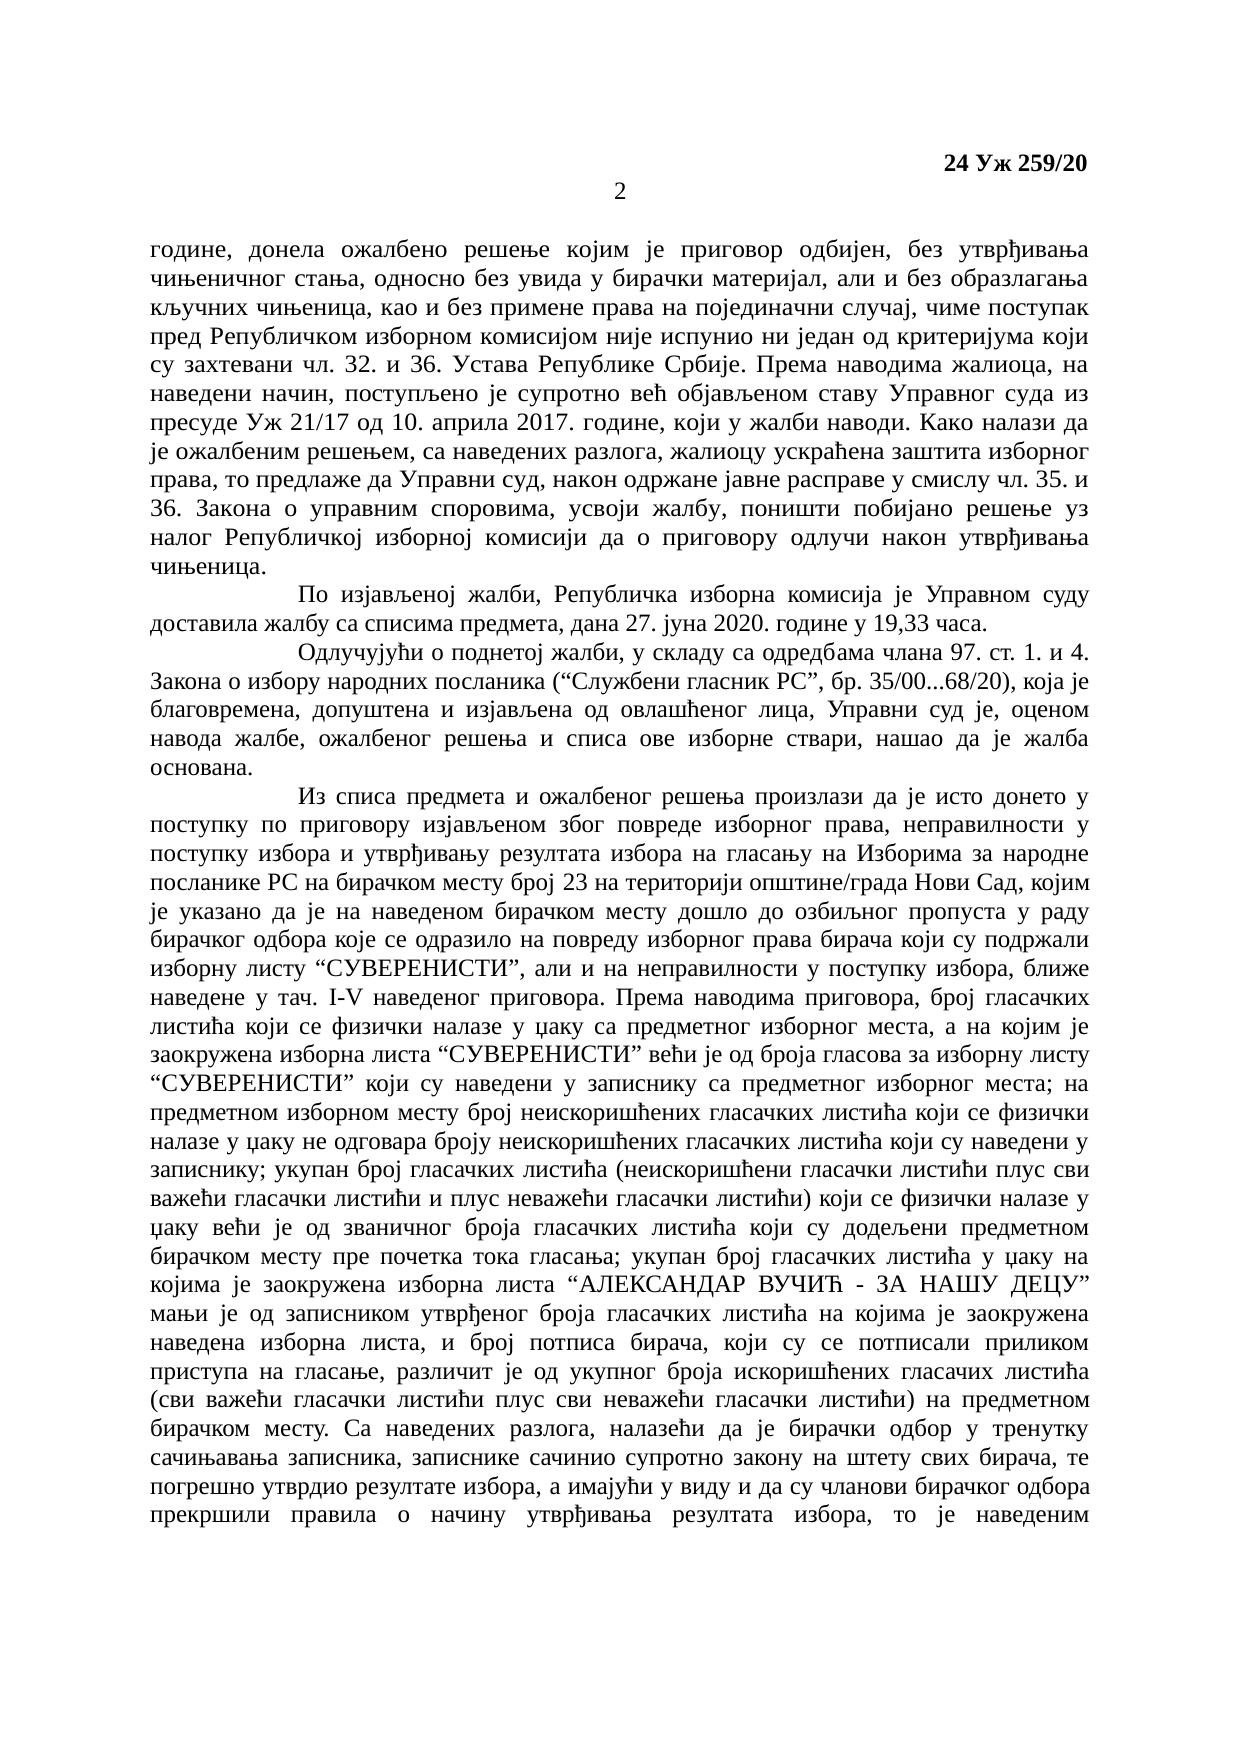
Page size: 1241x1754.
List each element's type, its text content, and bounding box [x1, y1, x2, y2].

text Одлучујући о поднетој жалби, у складу са одредбама члана 97. ст. 1. и 4. Закона о избору народних посланика (“Службени гласник РС”, бр. 35/00...68/20), која је благовремена, допуштена и изјављена од овлашћеног лица, Управни суд је, оценом навода жалбе, ожалбеног решења и списа ове изборне ствари, нашао да је жалба основана. [150, 637, 1090, 781]
text По изјављеној жалби, Републичка изборна комисија је Управном суду доставила жалбу са списима предмета, дана 27. јуна 2020. године у 19,33 часа. [150, 579, 1090, 637]
text године, донела ожалбено решење којим је приговор одбијен, без утврђивања чињеничног стања, односно без увида у бирачки материјал, али и без образлагања кључних чињеница, као и без примене права на појединачни случај, чиме поступак пред Републичком изборном комисијом није испунио ни један од критеријума који су захтевани чл. 32. и 36. Устава Републике Србије. Према наводима жалиоца, на наведени начин, поступљено је супротно већ објављеном ставу Управног суда из пресуде Уж 21/17 од 10. априла 2017. године, који у жалби наводи. Како налази да је ожалбеним решењем, са наведених разлога, жалиоцу ускраћена заштита изборног права, то предлаже да Управни суд, након одржане јавне расправе у смислу чл. 35. и 36. Закона о управним споровима, усвоји жалбу, поништи побијано решење уз налог Републичкој изборној комисији да о приговору одлучи након утврђивања чињеница. [150, 234, 1090, 579]
text Из списа предмета и ожалбеног решења произлази да је исто донето у поступку по приговору изјављеном због повреде изборног права, неправилности у поступку избора и утврђивању резултата избора на гласању на Изборима за народне посланике РС на бирачком месту број 23 на територији општине/града Нови Сад, којим је указано да је на наведеном бирачком месту дошло до озбиљног пропуста у раду бирачког одбора које се одразило на повреду изборног права бирача који су подржали изборну листу “СУВЕРЕНИСТИ”, али и на неправилности у поступку избора, ближе наведене у тач. I-V наведеног приговора. Према наводима приговора, број гласачких листића који се физички налазе у џаку са предметног изборног места, а на којим је заокружена изборна листа “СУВЕРЕНИСТИ” већи је од броја гласова за изборну листу “СУВЕРЕНИСТИ” који су наведени у записнику са предметног изборног места; на предметном изборном месту број неискоришћених гласачких листића који се физички налазе у џаку не одговара броју неискоришћених гласачких листића који су наведени у записнику; укупан број гласачких листића (неискоришћени гласачки листићи плус сви важећи гласачки листићи и плус неважећи гласачки листићи) који се физички налазе у џаку већи је од званичног броја гласачких листића који су додељени предметном бирачком месту пре почетка тока гласања; укупан број гласачких листића у џаку на којима је заокружена изборна листа “АЛЕКСАНДАР ВУЧИЋ - ЗА НАШУ ДЕЦУ” мањи је од записником утврђеног броја гласачких листића на којима је заокружена наведена изборна листа, и број потписа бирача, који су се потписали приликом приступа на гласање, различит је од укупног броја искоришћених гласачих листића (сви важећи гласачки листићи плус сви неважећи гласачки листићи) на предметном бирачком месту. Са наведених разлога, налазећи да је бирачки одбор у тренутку сачињавања записника, записнике сачинио супротно закону на штету свих бирача, те погрешно утврдио резултате избора, а имајући у виду и да су чланови бирачког одбора прекршили правила о начину утврђивања резултата избора, то је наведеним [150, 781, 1090, 1528]
